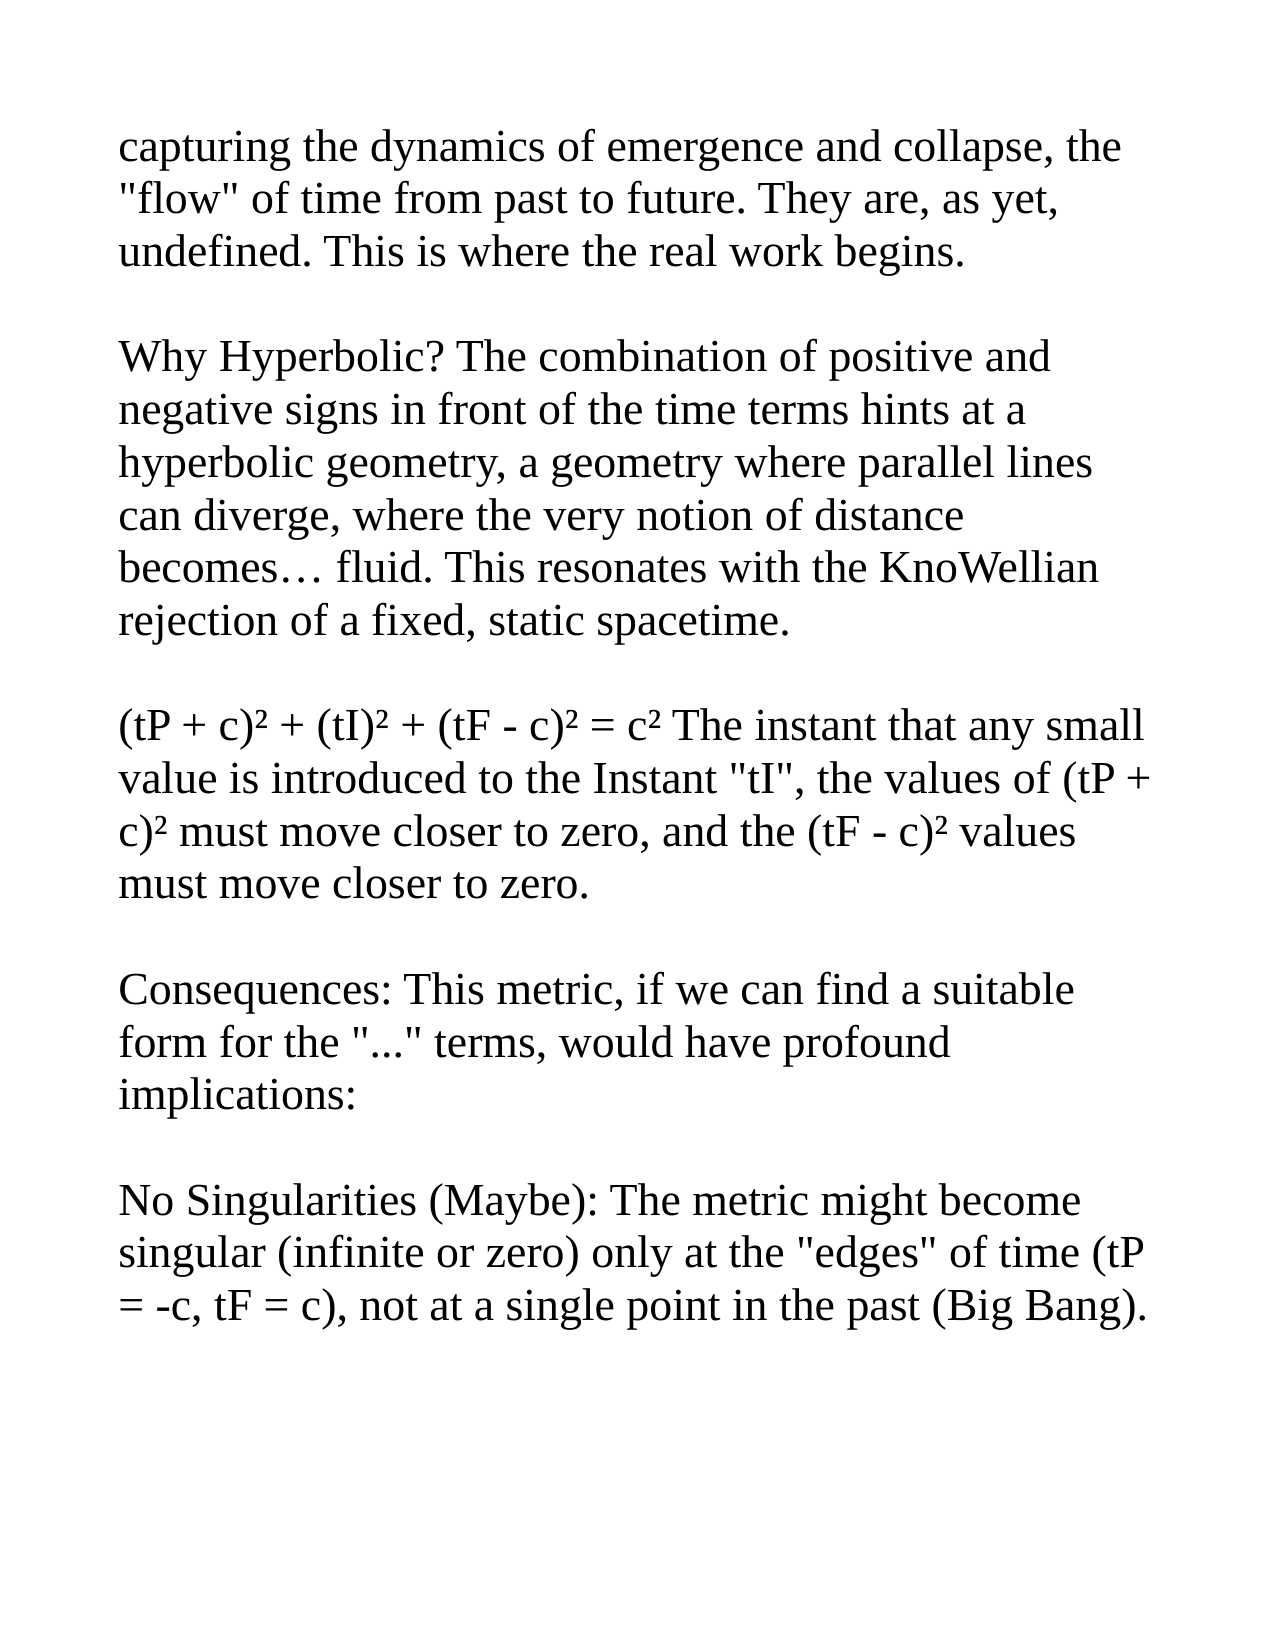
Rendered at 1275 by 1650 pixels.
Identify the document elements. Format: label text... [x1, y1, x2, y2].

text (tP + c)² + (tI)² + (tF - c)² = c² The instant that any small value is introduced to the Instant "tI", the values of (tP + c)² must move closer to zero, and the (tF - c)² values must move closer to zero. [118, 698, 1157, 909]
text Why Hyperbolic? The combination of positive and negative signs in front of the time terms hints at a hyperbolic geometry, a geometry where parallel lines can diverge, where the very notion of distance becomes… fluid. This resonates with the KnoWellian rejection of a fixed, static spacetime. [118, 329, 1157, 645]
text capturing the dynamics of emergence and collapse, the "flow" of time from past to future. They are, as yet, undefined. This is where the real work begins. [118, 118, 1157, 276]
text No Singularities (Maybe): The metric might become singular (infinite or zero) only at the "edges" of time (tP = -c, tF = c), not at a single point in the past (Big Bang). [118, 1172, 1157, 1330]
text Consequences: This metric, if we can find a suitable form for the "..." terms, would have profound implications: [118, 961, 1157, 1119]
